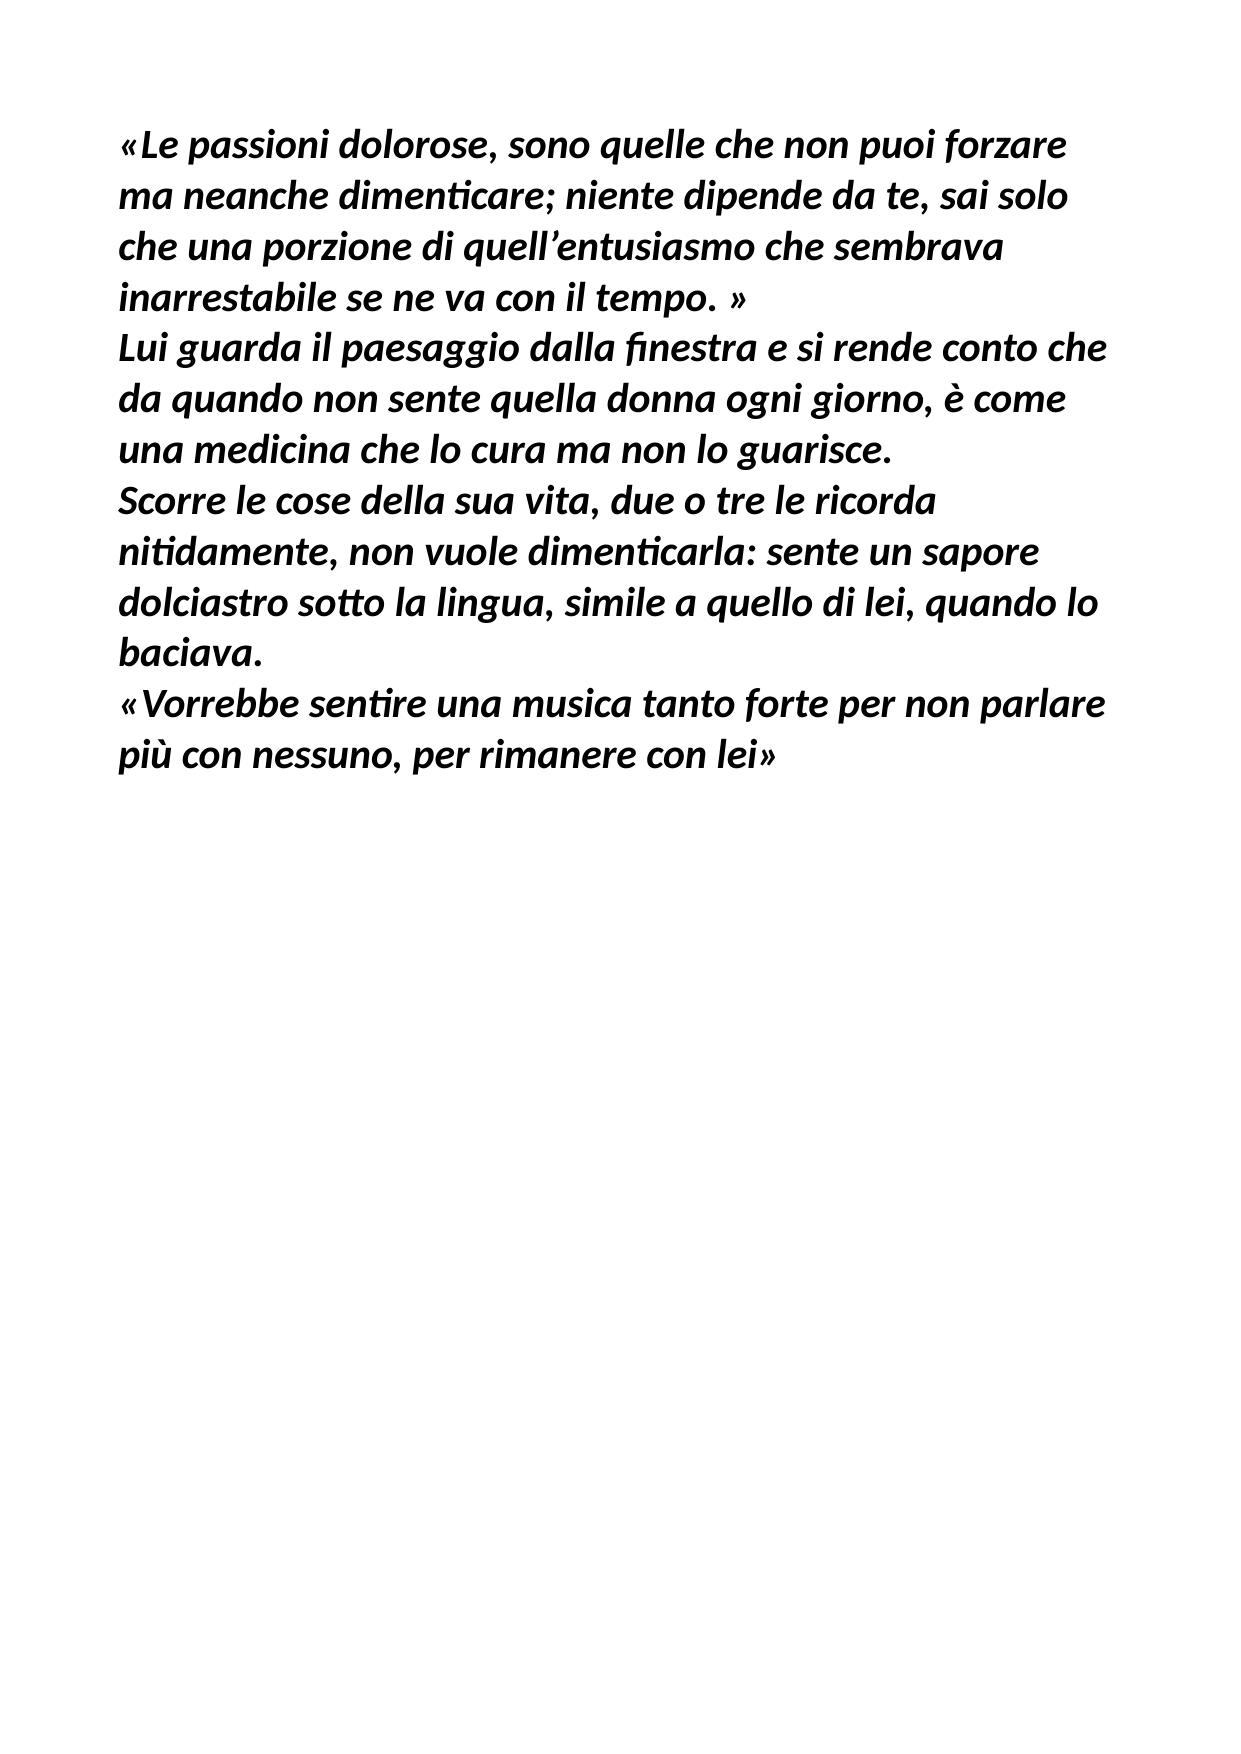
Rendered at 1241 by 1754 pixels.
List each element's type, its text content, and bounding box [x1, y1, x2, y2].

text «Vorrebbe sentire una musica tanto forte per non parlare più con nessuno, per rimanere con lei» [118, 677, 1122, 779]
text «Le passioni dolorose, sono quelle che non puoi forzare ma neanche dimenticare; niente dipende da te, sai solo che una porzione di quell’entusiasmo che sembrava inarrestabile se ne va con il tempo. » [118, 118, 1122, 321]
text Scorre le cose della sua vita, due o tre le ricorda nitidamente, non vuole dimenticarla: sente un sapore dolciastro sotto la lingua, simile a quello di lei, quando lo baciava. [118, 474, 1122, 677]
text Lui guarda il paesaggio dalla finestra e si rende conto che da quando non sente quella donna ogni giorno, è come una medicina che lo cura ma non lo guarisce. [118, 321, 1122, 474]
